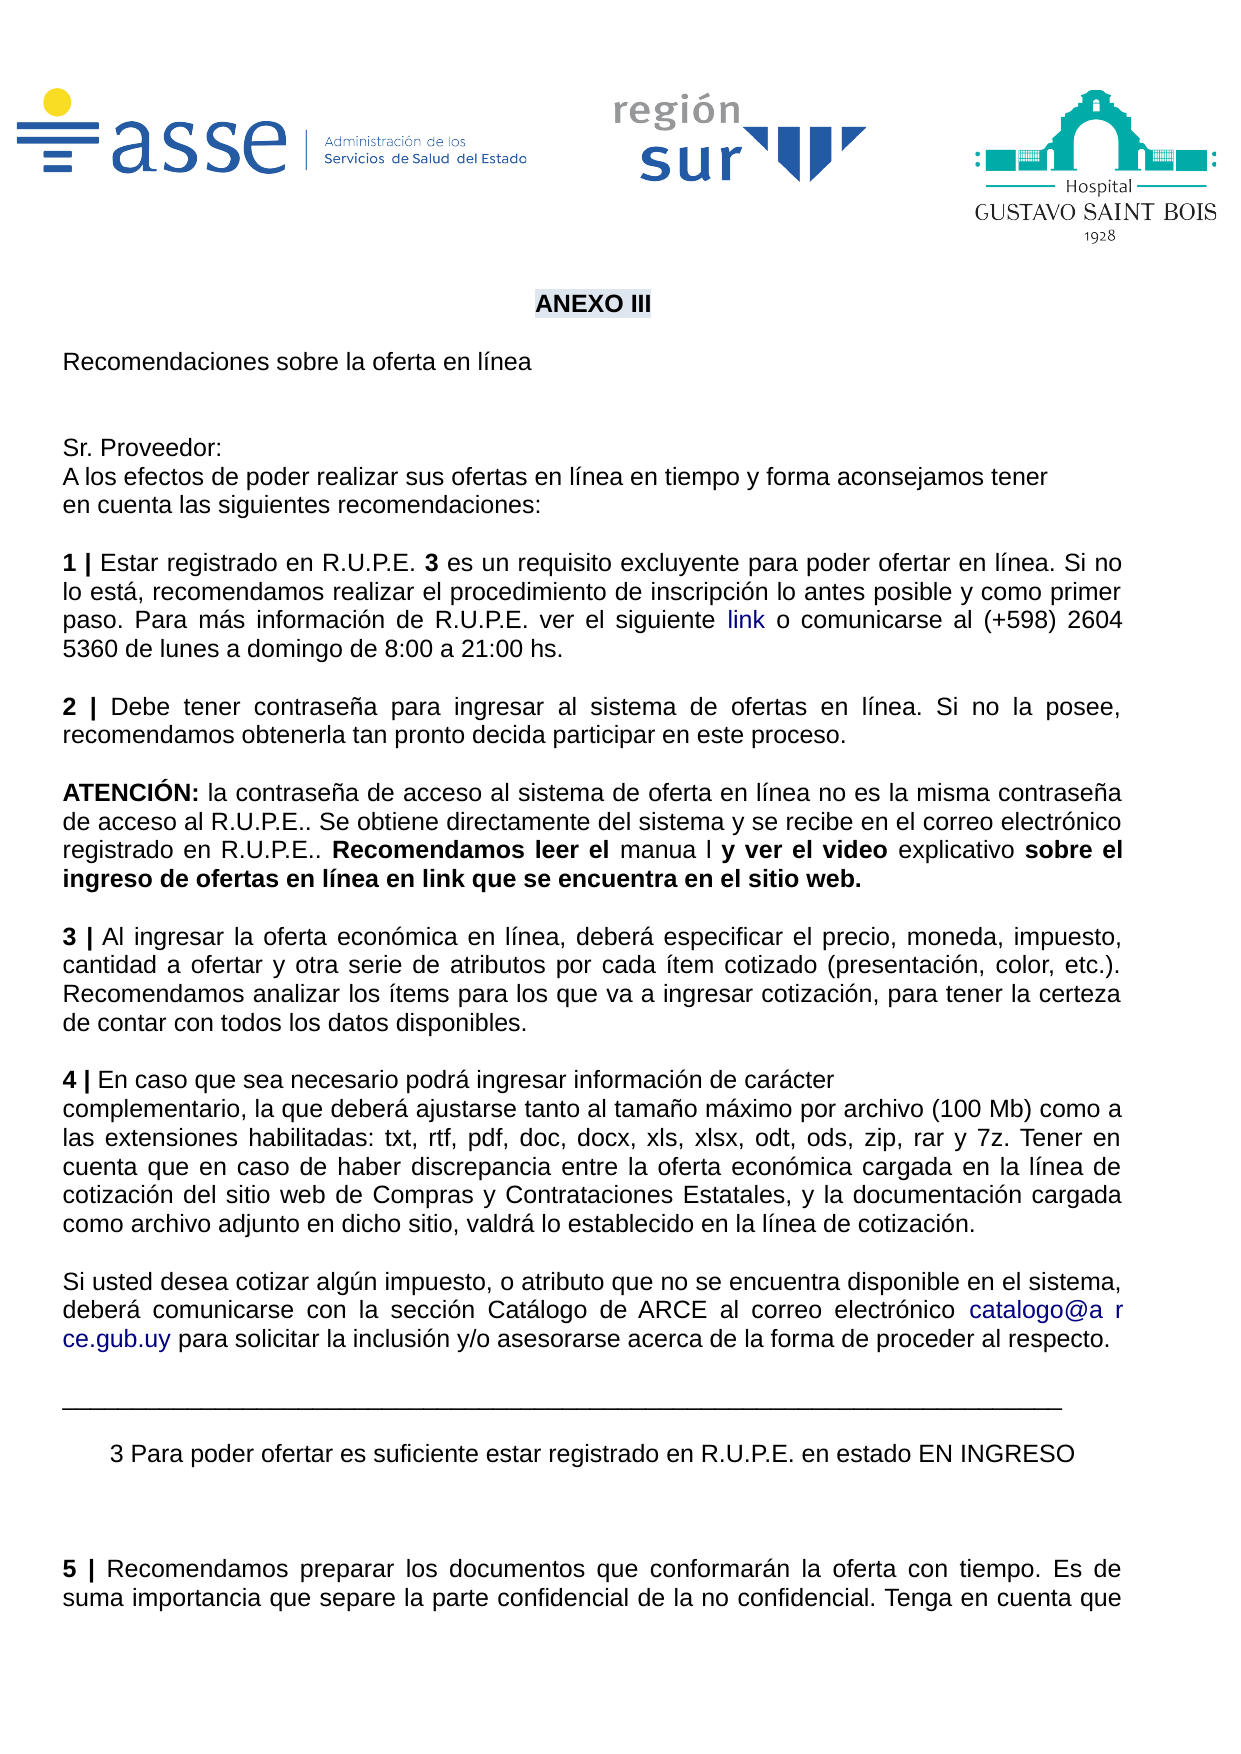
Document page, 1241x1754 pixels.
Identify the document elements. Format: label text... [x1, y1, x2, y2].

text 3 | Al ingresar la oferta económica en línea, deberá especificar el precio, moneda, impuesto, cantidad a ofertar y otra serie de atributos por cada ítem cotizado (presentación, color, etc.). Recomendamos analizar los ítems para los que va a ingresar cotización, para tener la certeza de contar con todos los datos disponibles. [62, 922, 1123, 1037]
text 5 | Recomendamos preparar los documentos que conformarán la oferta con tiempo. Es de suma importancia que separe la parte confidencial de la no confidencial. Tenga en cuenta que [62, 1554, 1123, 1612]
picture [16, 88, 527, 174]
text en cuenta las siguientes recomendaciones: [62, 490, 1123, 519]
text Recomendaciones sobre la oferta en línea [62, 347, 1123, 375]
text 3 Para poder ofertar es suficiente estar registrado en R.U.P.E. en estado EN INGRESO [62, 1439, 1123, 1468]
text 2 | Debe tener contraseña para ingresar al sistema de ofertas en línea. Si no la posee, recomendamos obtenerla tan pronto decida participar en este proceso. [62, 692, 1123, 749]
text ATENCIÓN: la contraseña de acceso al sistema de oferta en línea no es la misma contraseña de acceso al R.U.P.E.. Se obtiene directamente del sistema y se recibe en el correo electrónico registrado en R.U.P.E.. Recomendamos leer el manua l y ver el video explicativo sobre el ingreso de ofertas en línea en link que se encuentra en el sitio web. [62, 778, 1123, 893]
text 4 | En caso que sea necesario podrá ingresar información de carácter [62, 1065, 1123, 1094]
text Si usted desea cotizar algún impuesto, o atributo que no se encuentra disponible en el sistema, deberá comunicarse con la sección Catálogo de ARCE al correo electrónico catalogo@a r ce.gub.uy para solicitar la inclusión y/o asesorarse acerca de la forma de proceder al respecto. [62, 1267, 1123, 1353]
text ANEXO III [62, 289, 1123, 318]
picture [975, 90, 1217, 244]
text Sr. Proveedor: [62, 433, 1123, 462]
text complementario, la que deberá ajustarse tanto al tamaño máximo por archivo (100 Mb) como a las extensiones habilitadas: txt, rtf, pdf, doc, docx, xls, xlsx, odt, ods, zip, rar y 7z. Tener en cuenta que en caso de haber discrepancia entre la oferta económica cargada en la línea de cotización del sitio web de Compras y Contrataciones Estatales, y la documentación cargada como archivo adjunto en dicho sitio, valdrá lo establecido en la línea de cotización. [62, 1094, 1123, 1238]
text ________________________________________________________________________ [62, 1382, 1123, 1410]
text A los efectos de poder realizar sus ofertas en línea en tiempo y forma aconsejamos tener [62, 462, 1123, 490]
text 1 | Estar registrado en R.U.P.E. 3 es un requisito excluyente para poder ofertar en línea. Si no lo está, recomendamos realizar el procedimiento de inscripción lo antes posible y como primer paso. Para más información de R.U.P.E. ver el siguiente link o comunicarse al (+598) 2604 5360 de lunes a domingo de 8:00 a 21:00 hs. [62, 548, 1123, 663]
picture [614, 92, 867, 182]
